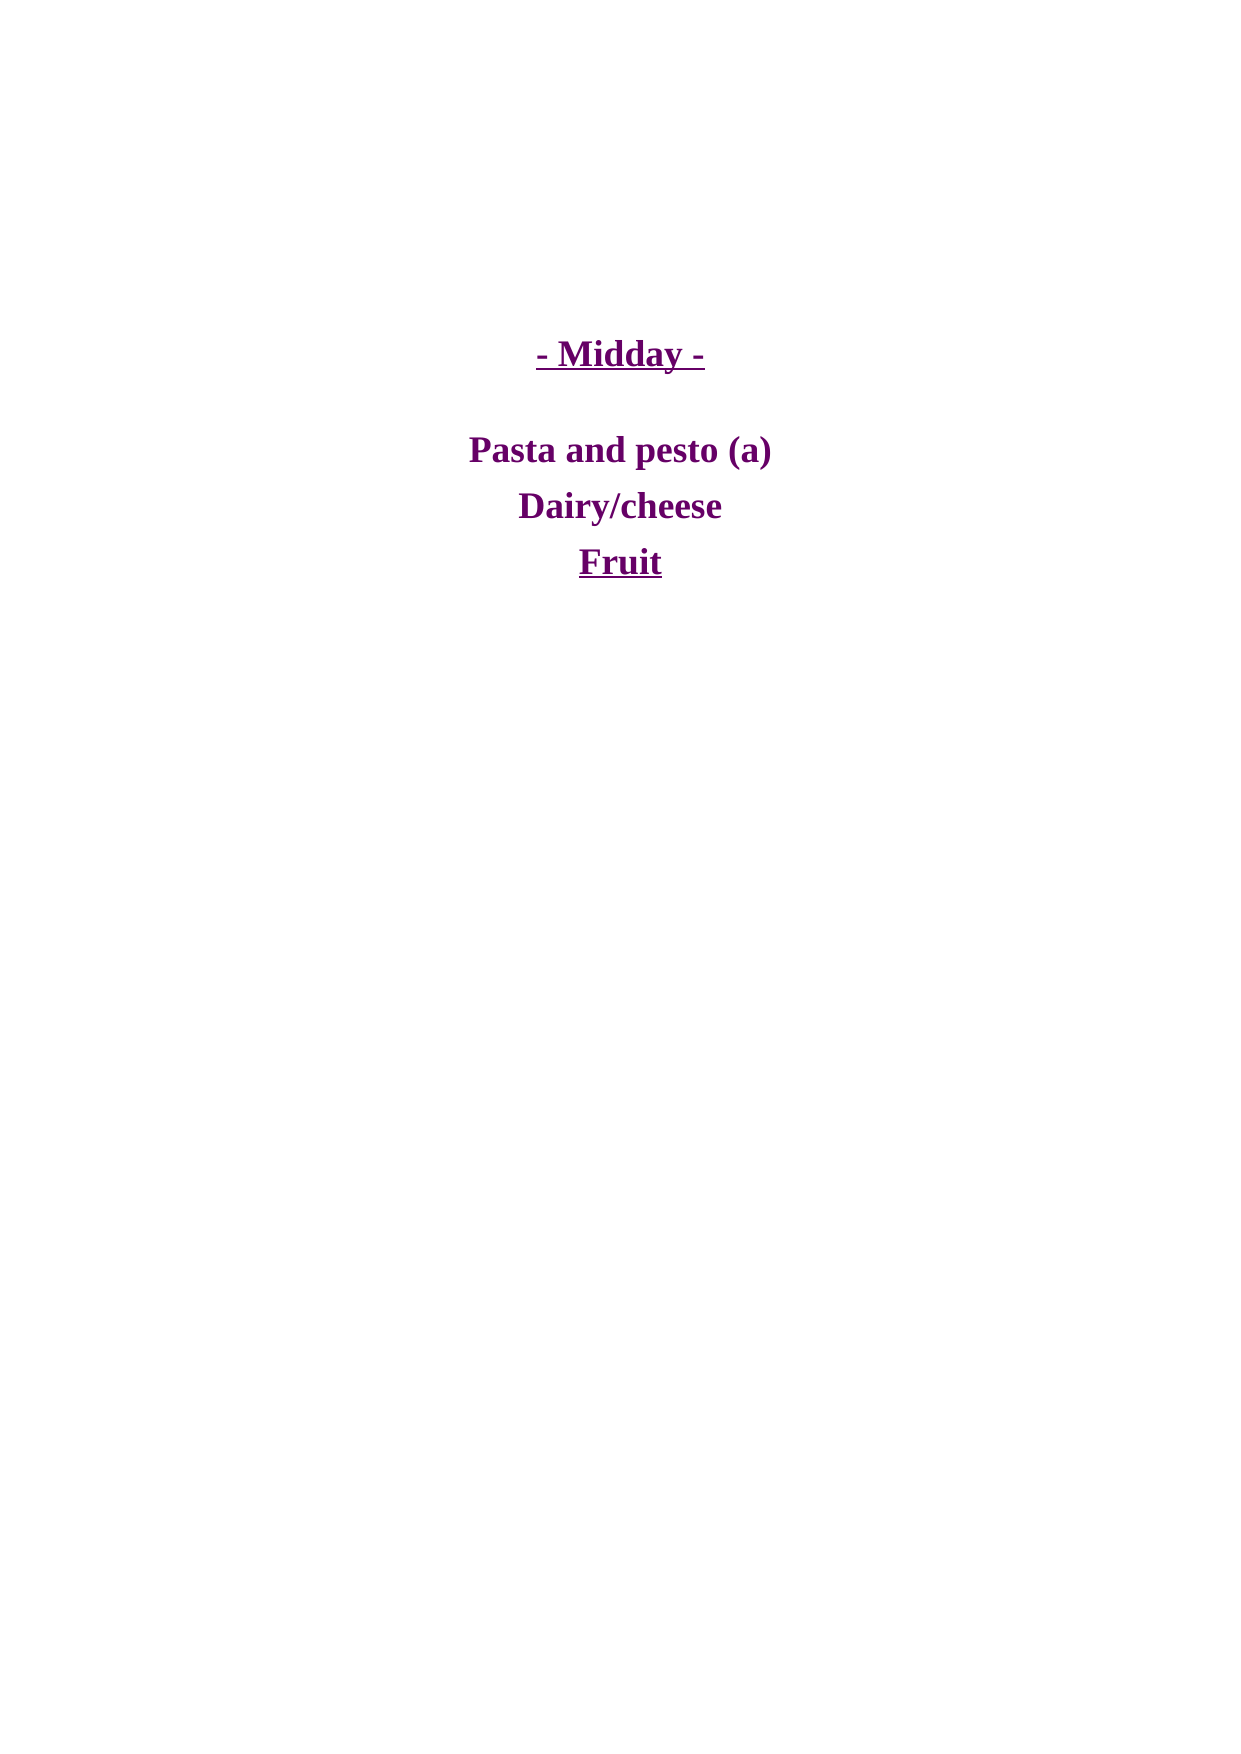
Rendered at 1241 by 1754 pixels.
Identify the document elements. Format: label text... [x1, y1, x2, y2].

subtitle Pasta and pesto (a) [118, 428, 1122, 471]
subtitle - Midday - [118, 331, 1122, 374]
subtitle Fruit [118, 539, 1122, 582]
subtitle Dairy/cheese [118, 483, 1122, 527]
